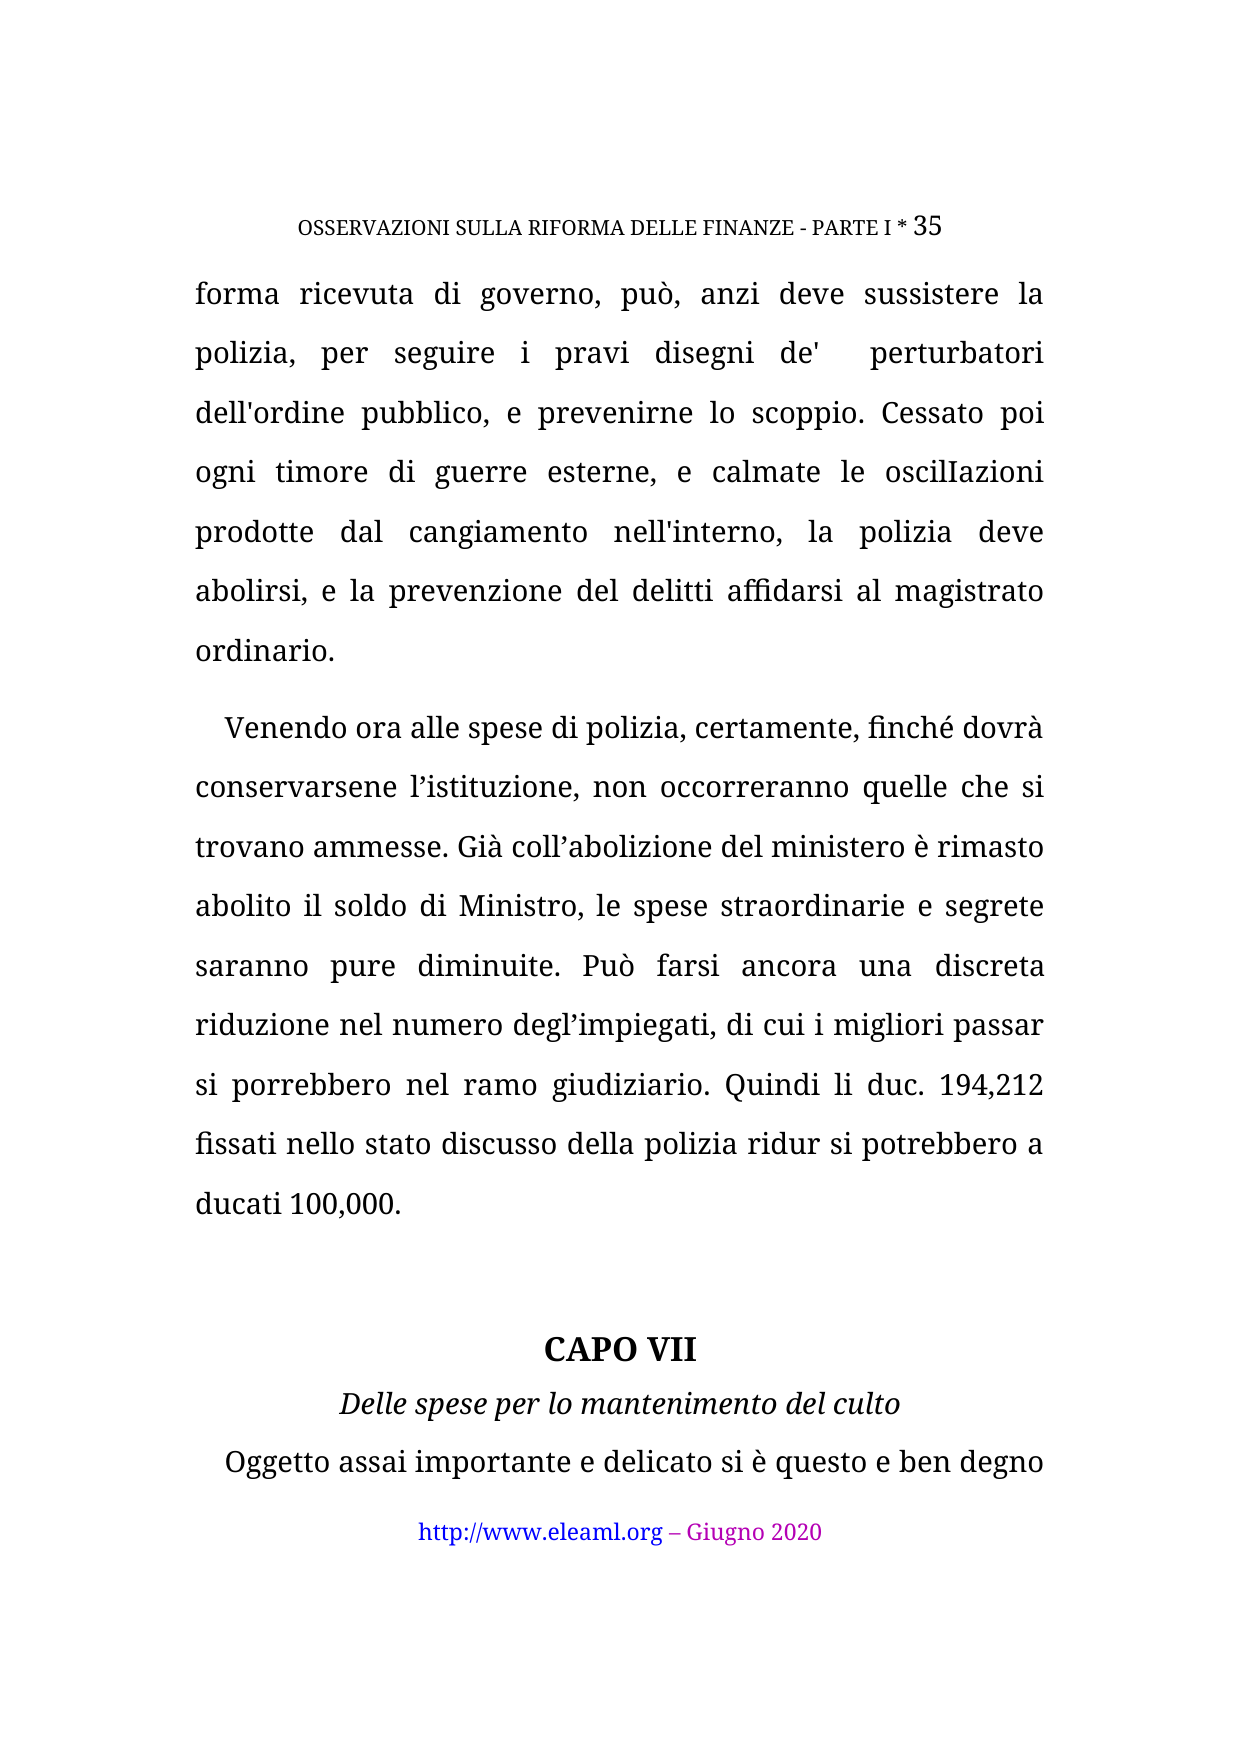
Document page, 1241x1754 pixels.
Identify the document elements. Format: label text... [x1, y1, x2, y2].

text forma ricevuta di governo, può, anzi deve sussistere la polizia, per seguire i pravi disegni de' perturbatori dell'ordine pubblico, e prevenirne lo scoppio. Cessato poi ogni timore di guerre esterne, e calmate le oscilIazioni prodotte dal cangiamento nell'interno, la polizia deve abolirsi, e la prevenzione del delitti affidarsi al magistrato ordinario. [195, 273, 1045, 669]
subtitle CAPO VII [195, 1326, 1045, 1371]
subtitle Delle spese per lo mantenimento del culto [195, 1384, 1045, 1423]
text Oggetto assai importante e delicato si è questo e ben degno [195, 1441, 1045, 1481]
text Venendo ora alle spese di polizia, certamente, finché dovrà conservarsene l’istituzione, non occorreranno quelle che si trovano ammesse. Già coll’abolizione del ministero è rimasto abolito il soldo di Ministro, le spese straordinarie e segrete saranno pure diminuite. Può farsi ancora una discreta riduzione nel numero degl’impiegati, di cui i migliori passar si porrebbero nel ramo giudiziario. Quindi li duc. 194,212 fissati nello stato discusso della polizia ridur si potrebbero a ducati 100,000. [195, 707, 1045, 1223]
